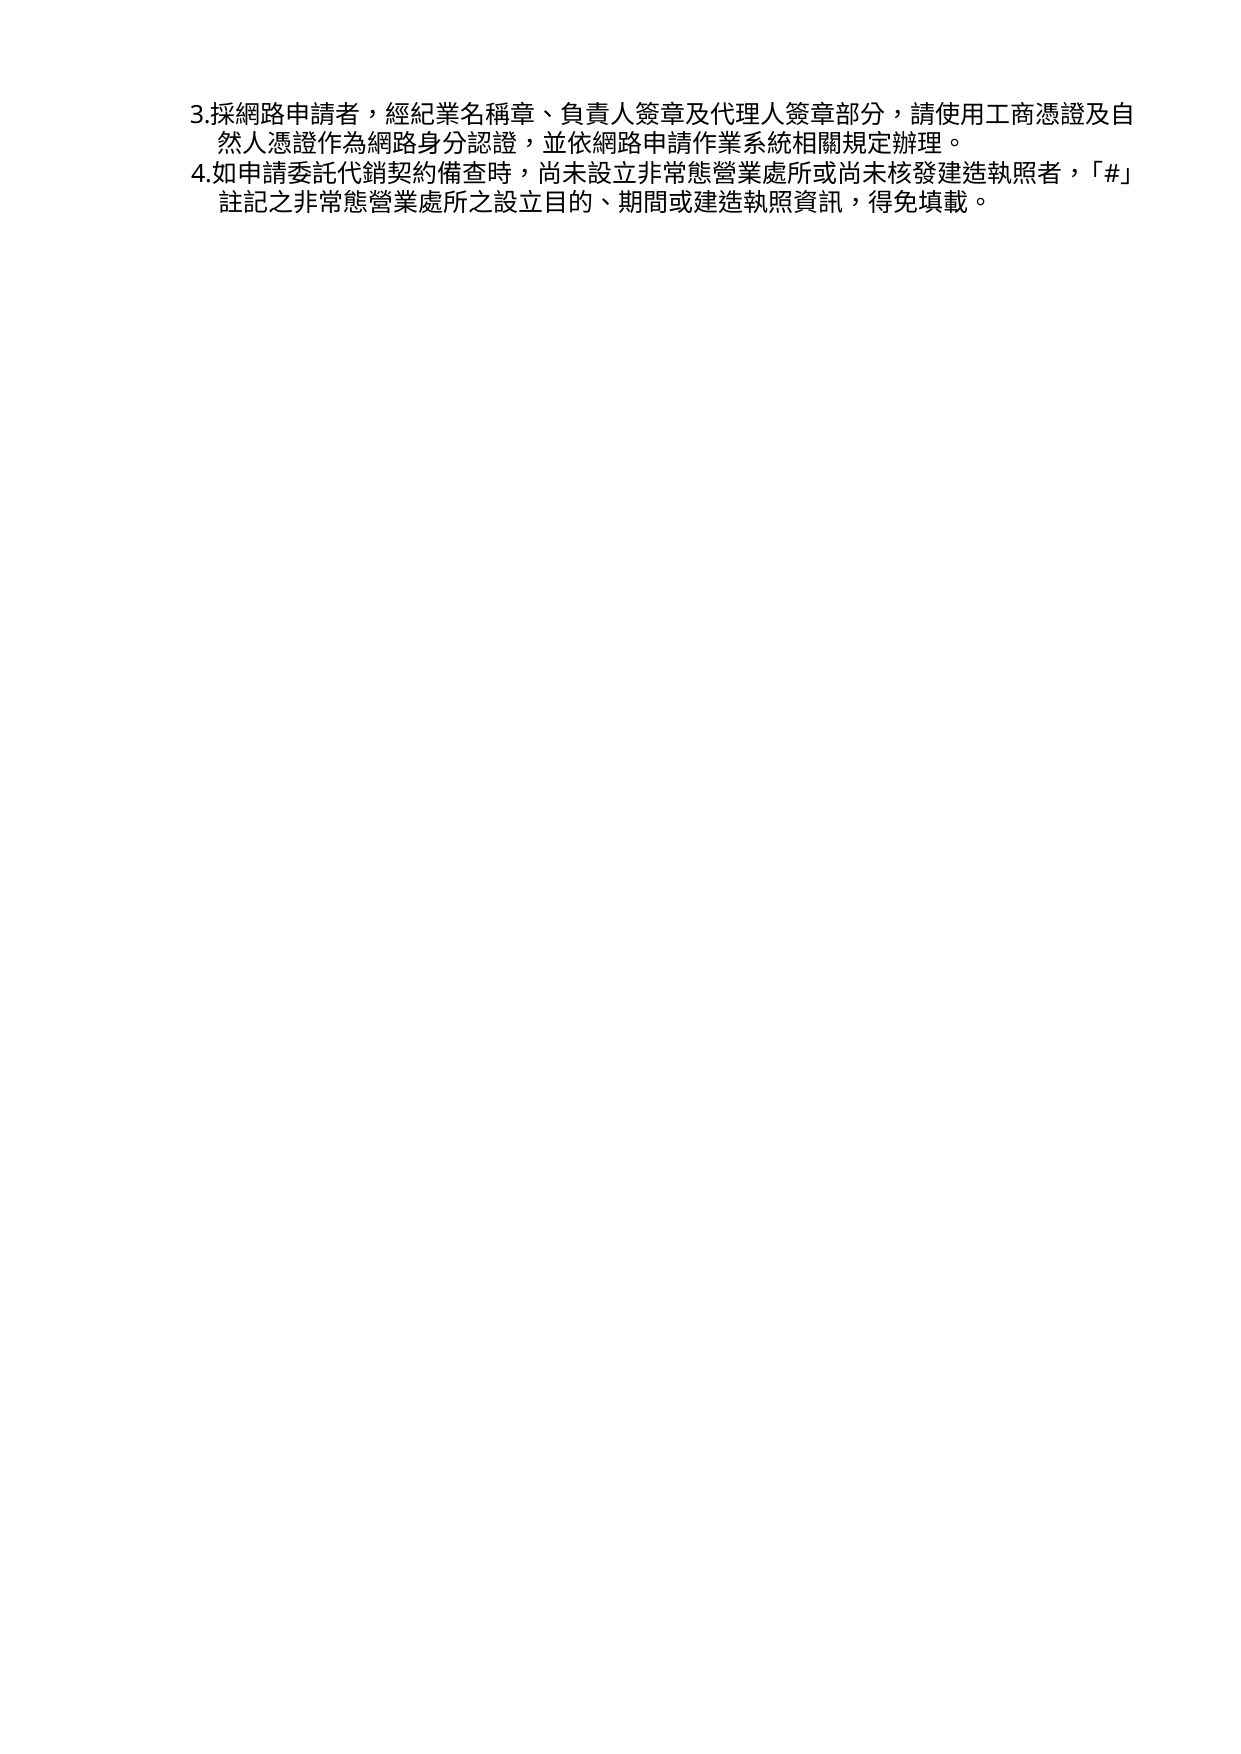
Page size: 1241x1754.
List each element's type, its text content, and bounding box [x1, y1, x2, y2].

text 4.如申請委託代銷契約備查時，尚未設立非常態營業處所或尚未核發建造執照者，「#」註記之非常態營業處所之設立目的、期間或建造執照資訊，得免填載。 [191, 159, 1137, 217]
text 3.採網路申請者，經紀業名稱章、負責人簽章及代理人簽章部分，請使用工商憑證及自然人憑證作為網路身分認證，並依網路申請作業系統相關規定辦理。 [189, 100, 1137, 159]
